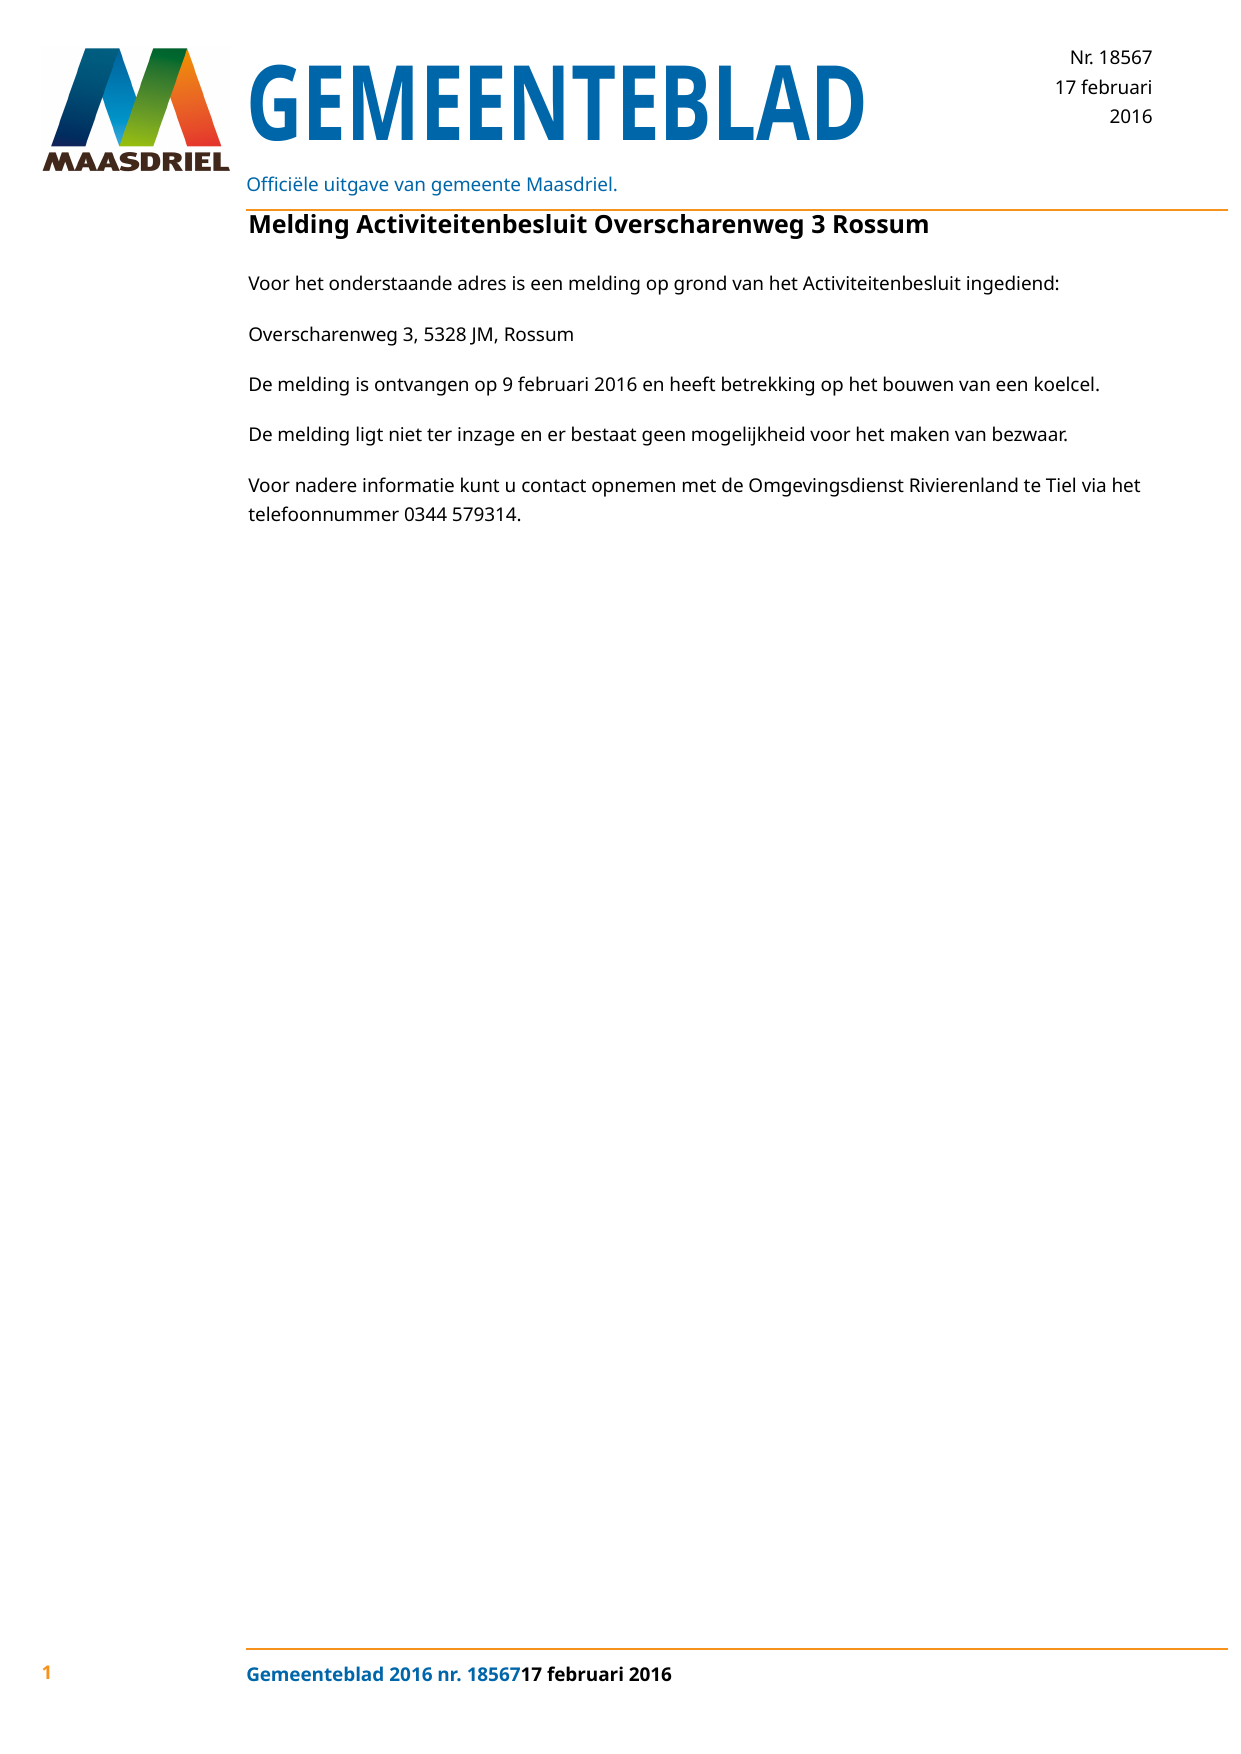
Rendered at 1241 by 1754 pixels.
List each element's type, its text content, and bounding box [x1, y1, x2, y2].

text Overscharenweg 3, 5328 JM, Rossum [248, 321, 1152, 346]
text De melding ligt niet ter inzage en er bestaat geen mogelijkheid voor het maken van bezwaar. [248, 422, 1152, 447]
text Melding Activiteitenbesluit Overscharenweg 3 Rossum [248, 211, 1152, 241]
text De melding is ontvangen op 9 februari 2016 en heeft betrekking op het bouwen van een koelcel. [248, 371, 1152, 397]
text Voor nadere informatie kunt u contact opnemen met de Omgevingsdienst Rivierenland te Tiel via het telefoonnummer 0344 579314. [248, 472, 1152, 527]
picture [41, 47, 231, 172]
text Voor het onderstaande adres is een melding op grond van het Activiteitenbesluit ingediend: [248, 270, 1152, 296]
